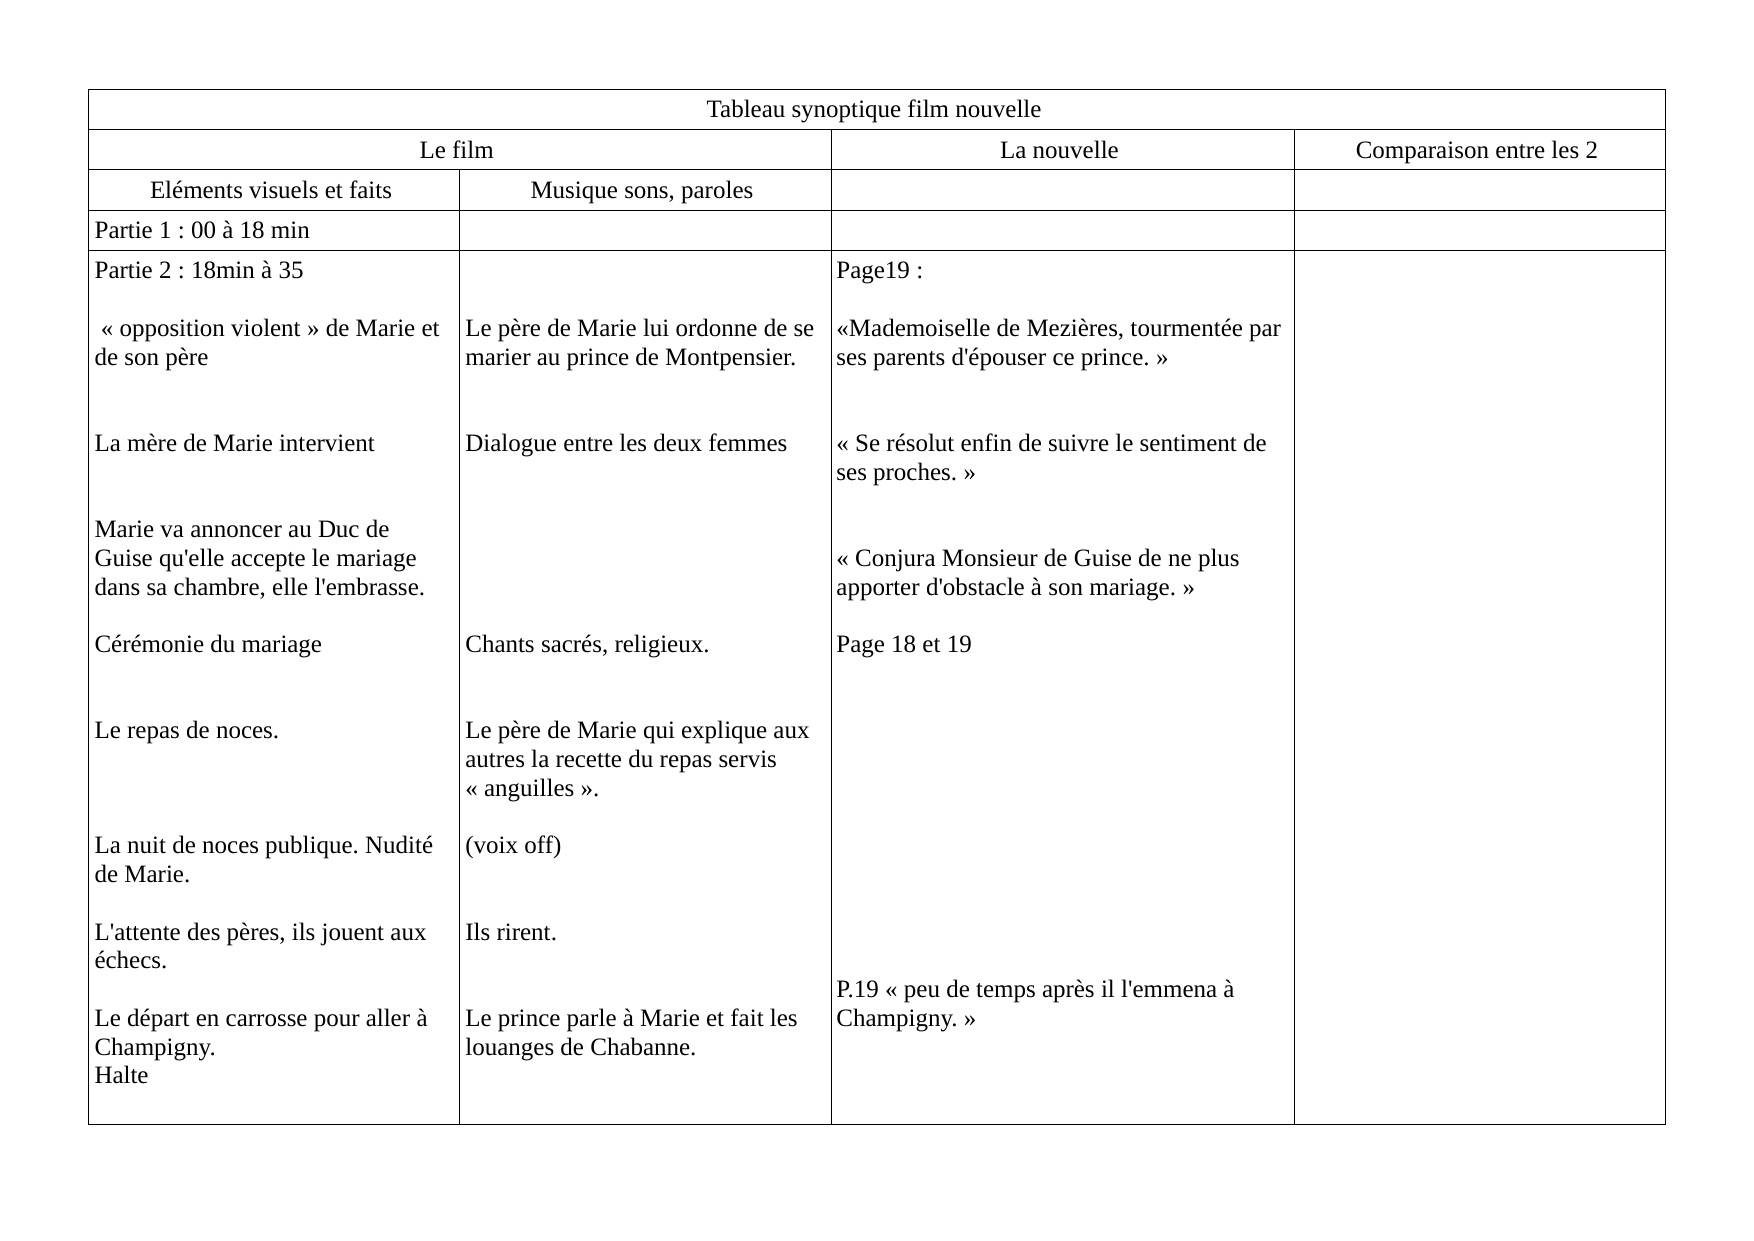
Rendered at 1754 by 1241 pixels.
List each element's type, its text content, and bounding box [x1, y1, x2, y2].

table_cell [1295, 170, 1665, 209]
table_cell Le père de Marie lui ordonne de se marier au prince de Montpensier. Dialogue entre les deux femmes Chants sacrés, religieux. Le père de Marie qui explique aux autres la recette du repas servis « anguilles ». (voix off) Ils rirent. Le prince parle à Marie et fait les louanges de Chabanne. [460, 251, 831, 1124]
table_cell Comparaison entre les 2 [1295, 130, 1665, 169]
table_cell Partie 2 : 18min à 35 « opposition violent » de Marie et de son père La mère de Marie intervient Marie va annoncer au Duc de Guise qu'elle accepte le mariage dans sa chambre, elle l'embrasse. Cérémonie du mariage Le repas de noces. La nuit de noces publique. Nudité de Marie. L'attente des pères, ils jouent aux échecs. Le départ en carrosse pour aller à Champigny. Halte [89, 251, 459, 1124]
table_cell Partie 1 : 00 à 18 min [89, 211, 459, 250]
table_cell Musique sons, paroles [460, 170, 831, 209]
table_cell Eléments visuels et faits [89, 170, 459, 209]
table_cell [1295, 251, 1665, 1124]
table_cell Page19 : «Mademoiselle de Mezières, tourmentée par ses parents d'épouser ce prince. » « Se résolut enfin de suivre le sentiment de ses proches. » « Conjura Monsieur de Guise de ne plus apporter d'obstacle à son mariage. » Page 18 et 19 P.19 « peu de temps après il l'emmena à Champigny. » [832, 251, 1294, 1124]
table_cell Le film [89, 130, 831, 169]
table_cell [832, 211, 1294, 250]
table_header Tableau synoptique film nouvelle [89, 90, 1665, 129]
table_cell [460, 211, 831, 250]
table_cell [832, 170, 1294, 209]
table_cell [1295, 211, 1665, 250]
table_cell La nouvelle [832, 130, 1294, 169]
